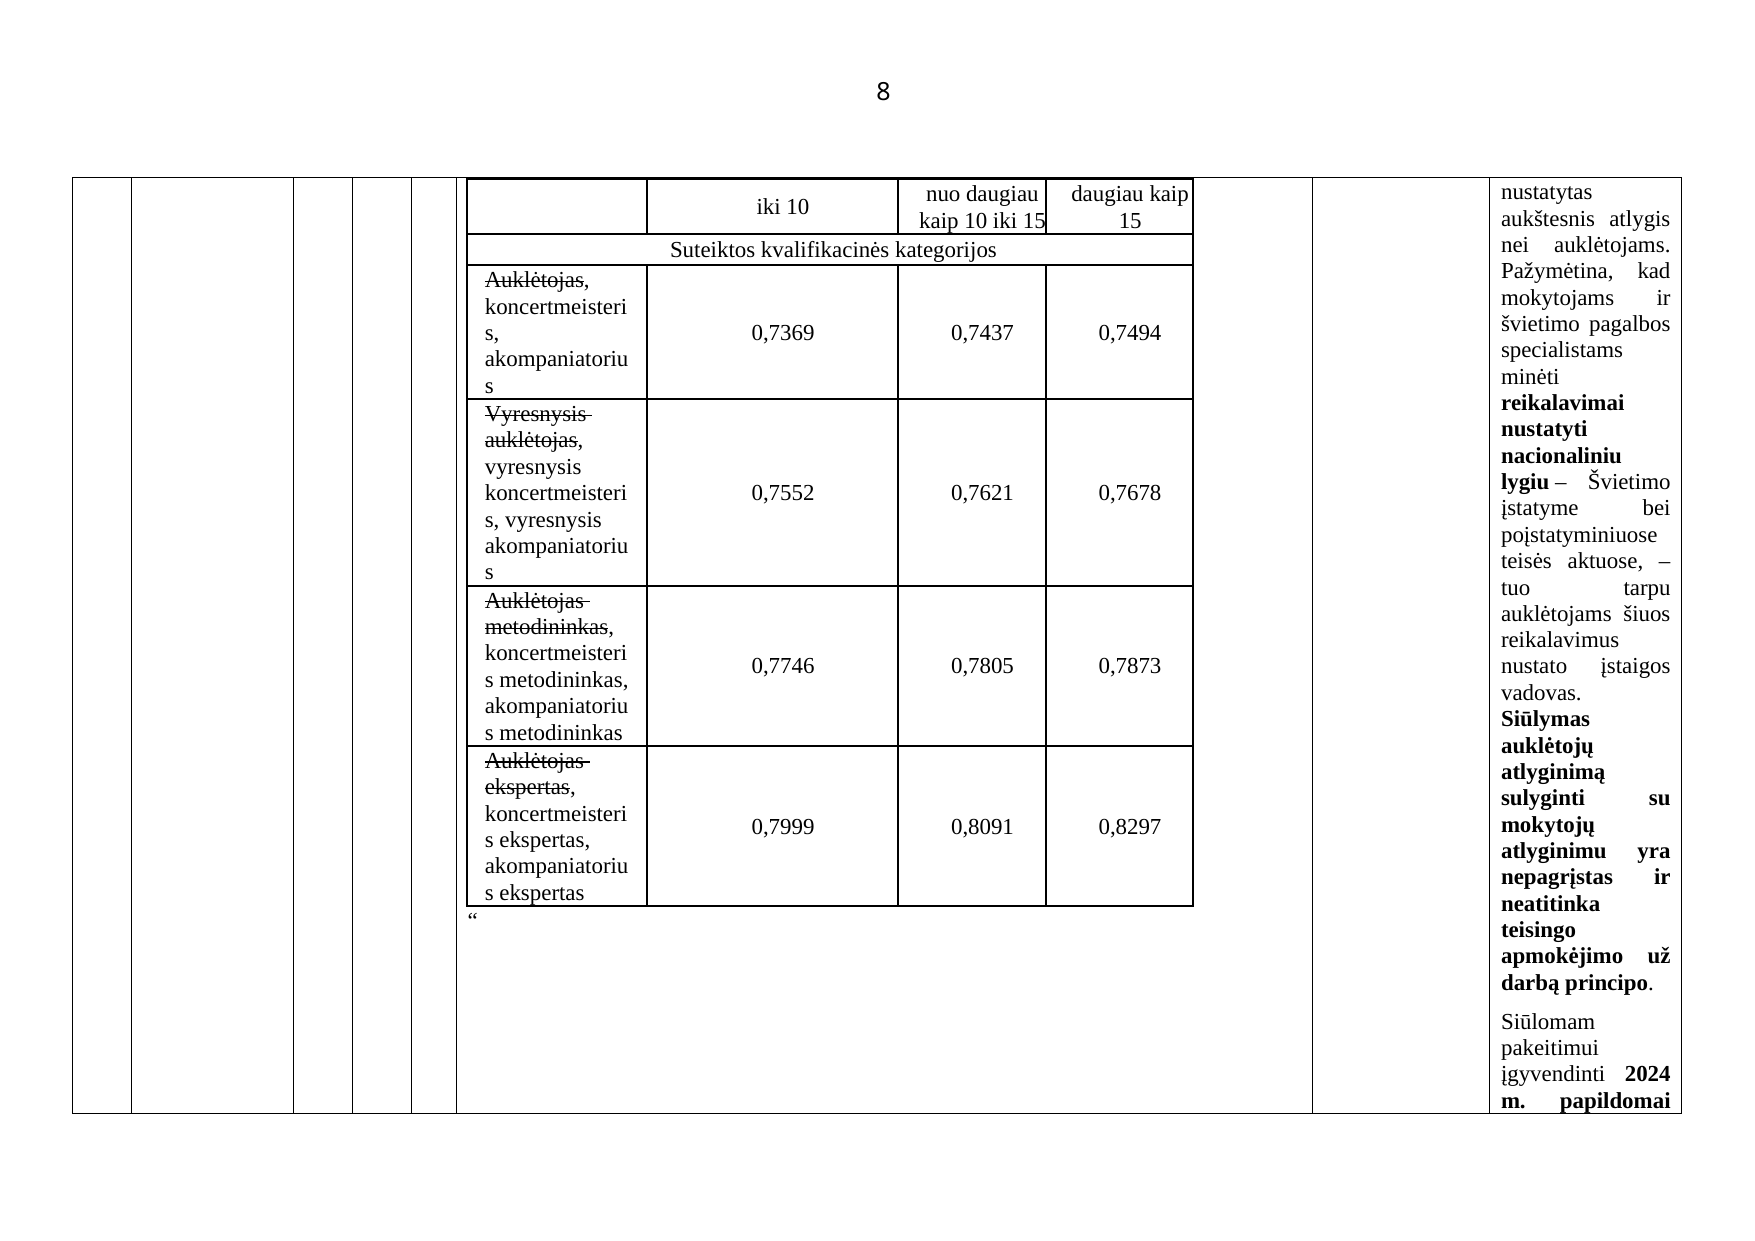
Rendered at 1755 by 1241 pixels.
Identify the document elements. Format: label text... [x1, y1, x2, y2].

table_cell Auklėtojas ekspertas, koncertmeisteris ekspertas, akompaniatorius ekspertas [468, 747, 646, 905]
table_cell daugiau kaip 15 [1047, 180, 1192, 233]
table_cell 0,7552 [648, 400, 897, 585]
table_cell 0,7369 [648, 266, 897, 398]
table_cell [132, 178, 293, 1113]
table_cell [353, 178, 411, 1113]
table_cell “ [457, 178, 1312, 1113]
table_cell [468, 180, 646, 233]
table_cell Auklėtojas metodininkas, koncertmeisteris metodininkas, akompaniatorius metodininkas [468, 587, 646, 745]
table_cell Suteiktos kvalifikacinės kategorijos [468, 235, 1192, 264]
table_cell iki 10 [648, 180, 897, 233]
table_cell 0,7873 [1047, 587, 1192, 745]
table_cell [412, 178, 456, 1113]
table_cell Vyresnysis auklėtojas, vyresnysis koncertmeisteris, vyresnysis akompaniatorius [468, 400, 646, 585]
table_cell 0,7746 [648, 587, 897, 745]
table_cell 0,7678 [1047, 400, 1192, 585]
table_cell 0,7437 [899, 266, 1045, 398]
table_cell nustatytas aukštesnis atlygis nei auklėtojams. Pažymėtina, kad mokytojams ir švietimo pagalbos specialistams minėti reikalavimai nustatyti nacionaliniu lygiu – Švietimo įstatyme bei poįstatyminiuose teisės aktuose, – tuo tarpu auklėtojams šiuos reikalavimus nustato įstaigos vadovas. Siūlymas auklėtojų atlyginimą sulyginti su mokytojų atlyginimu yra nepagrįstas ir neatitinka teisingo apmokėjimo už darbą principo. Siūlomam pakeitimui įgyvendinti 2024 m. papildomai [1490, 178, 1681, 1113]
table_cell 0,7494 [1047, 266, 1192, 398]
table_cell 0,7999 [648, 747, 897, 905]
table_cell 0,8091 [899, 747, 1045, 905]
table_cell [1313, 178, 1489, 1113]
table_cell 0,7805 [899, 587, 1045, 745]
table_cell nuo daugiau kaip 10 iki 15 [899, 180, 1045, 233]
table_cell 0,7621 [899, 400, 1045, 585]
table_cell [73, 178, 131, 1113]
table_cell Auklėtojas, koncertmeisteris, akompaniatorius [468, 266, 646, 398]
table_cell [294, 178, 352, 1113]
table_cell 0,8297 [1047, 747, 1192, 905]
